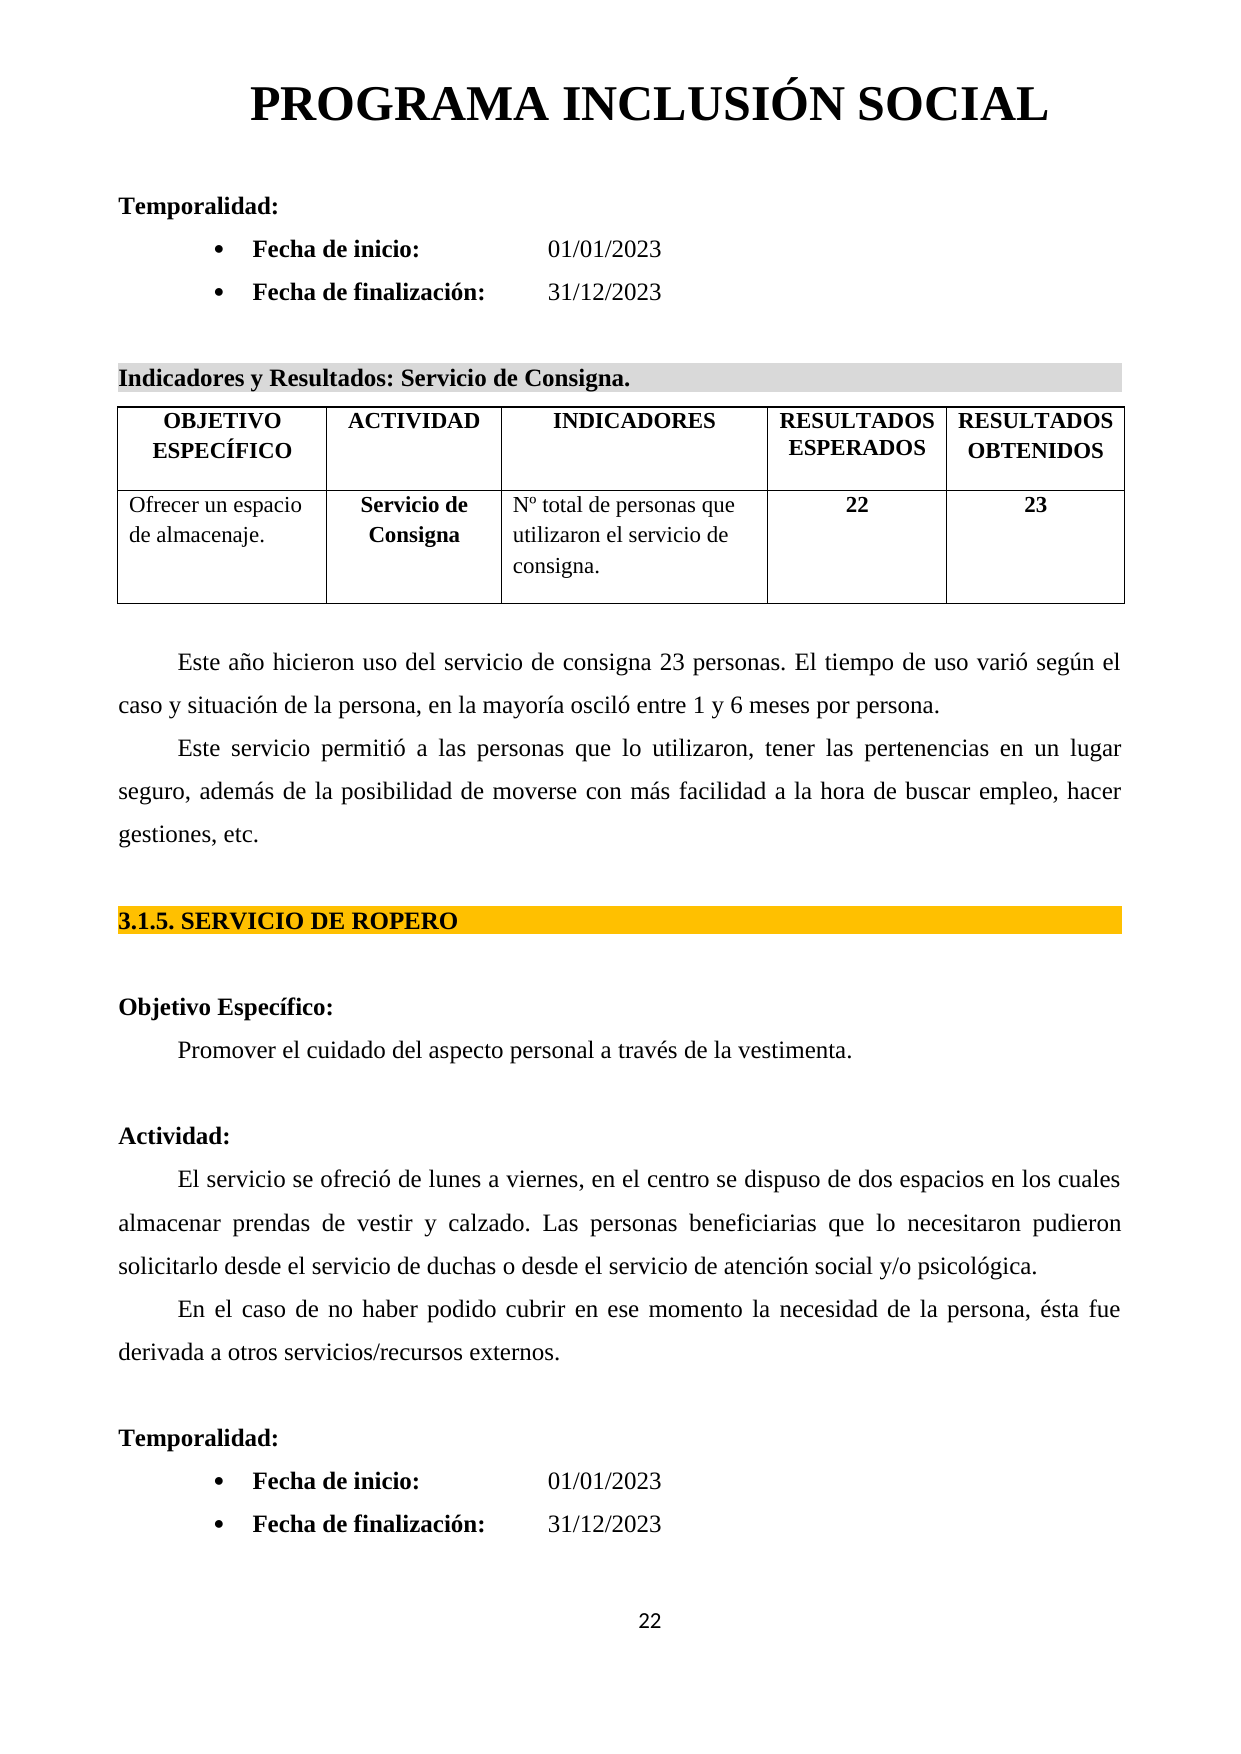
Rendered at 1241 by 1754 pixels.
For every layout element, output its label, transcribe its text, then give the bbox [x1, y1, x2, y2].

list Fecha de inicio: 01/01/2023 [215, 234, 1122, 263]
table_cell Nº total de personas que utilizaron el servicio de consigna. [502, 491, 767, 603]
table_cell 22 [768, 491, 946, 603]
table_header INDICADORES [502, 408, 767, 490]
table_header OBJETIVO ESPECÍFICO [118, 408, 326, 490]
list Fecha de finalización: 31/12/2023 [215, 277, 1122, 306]
text 3.1.5. SERVICIO DE ROPERO [118, 906, 1122, 934]
text Actividad: [118, 1121, 1122, 1150]
text Indicadores y Resultados: Servicio de Consigna. [118, 363, 1122, 392]
text En el caso de no haber podido cubrir en ese momento la necesidad de la persona, ésta fue derivada a otros servicios/recursos externos. [118, 1294, 1122, 1366]
text Objetivo Específico: [118, 992, 1122, 1021]
table_header RESULTADOS OBTENIDOS [947, 408, 1124, 490]
table_header RESULTADOS ESPERADOS [768, 408, 946, 490]
text Este año hicieron uso del servicio de consigna 23 personas. El tiempo de uso varió según el caso y situación de la persona, en la mayoría osciló entre 1 y 6 meses por persona. [118, 647, 1122, 719]
text Promover el cuidado del aspecto personal a través de la vestimenta. [177, 1035, 1122, 1064]
text Este servicio permitió a las personas que lo utilizaron, tener las pertenencias en un lugar seguro, además de la posibilidad de moverse con más facilidad a la hora de buscar empleo, hacer gestiones, etc. [118, 733, 1122, 848]
text Temporalidad: [118, 1423, 1122, 1452]
table_cell 23 [947, 491, 1124, 603]
list Fecha de finalización: 31/12/2023 [215, 1509, 1122, 1538]
text Temporalidad: [118, 191, 1122, 219]
list Fecha de inicio: 01/01/2023 [215, 1466, 1122, 1495]
table_cell Servicio de Consigna [327, 491, 501, 603]
text El servicio se ofreció de lunes a viernes, en el centro se dispuso de dos espacios en los cuales almacenar prendas de vestir y calzado. Las personas beneficiarias que lo necesitaron pudieron solicitarlo desde el servicio de duchas o desde el servicio de atención social y/o psicológica. [118, 1164, 1122, 1279]
table_cell Ofrecer un espacio de almacenaje. [118, 491, 326, 603]
table_header ACTIVIDAD [327, 408, 501, 490]
